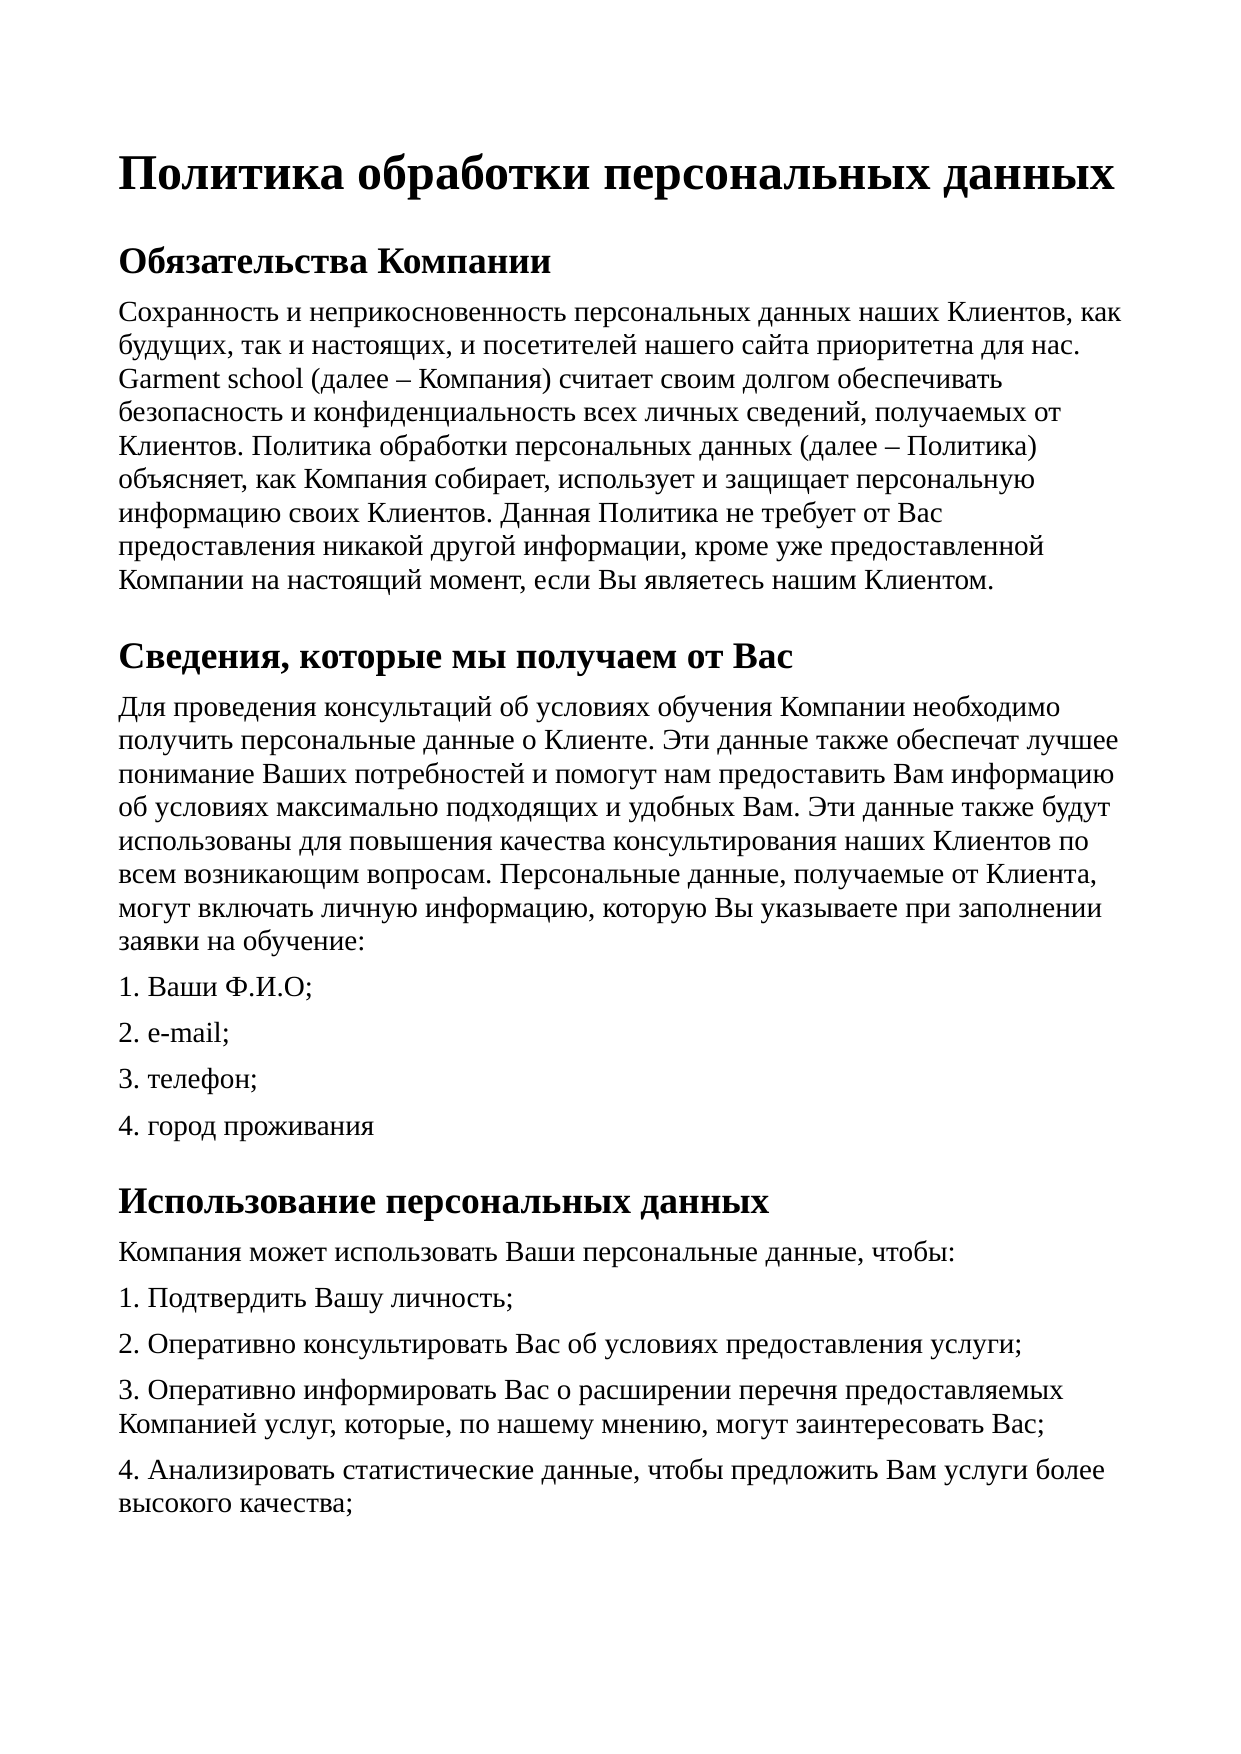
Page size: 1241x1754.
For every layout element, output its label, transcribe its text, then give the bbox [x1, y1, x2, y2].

text 2. Оперативно консультировать Вас об условиях предоставления услуги; [118, 1326, 1122, 1360]
text 3. телефон; [118, 1062, 1122, 1095]
text 2. e­-mail; [118, 1016, 1122, 1049]
text Сохранность и неприкосновенность персональных данных наших Клиентов, как будущих, так и настоящих, и посетителей нашего сайта приоритетна для нас. Garment school (далее – Компания) считает своим долгом обеспечивать безопасность и конфиденциальность всех личных сведений, получаемых от Клиентов. Политика обработки персональных данных (далее – Политика) объясняет, как Компания собирает, использует и защищает персональную информацию своих Клиентов. Данная Политика не требует от Вас предоставления никакой другой информации, кроме уже предоставленной Компании на настоящий момент, если Вы являетесь нашим Клиентом. [118, 294, 1122, 596]
subtitle Политика обработки персональных данных [118, 143, 1122, 201]
text Компания может использовать Ваши персональные данные, чтобы: [118, 1234, 1122, 1268]
text Для проведения консультаций об условиях обучения Компании необходимо получить персональные данные о Клиенте. Эти данные также обеспечат лучшее понимание Ваших потребностей и помогут нам предоставить Вам информацию об условиях максимально подходящих и удобных Вам. Эти данные также будут использованы для повышения качества консультирования наших Клиентов по всем возникающим вопросам. Персональные данные, получаемые от Клиента, могут включать личную информацию, которую Вы указываете при заполнении заявки на обучение: [118, 689, 1122, 957]
subtitle Сведения, которые мы получаем от Вас [118, 633, 1122, 676]
text 4. город проживания [118, 1108, 1122, 1141]
text 3. Оперативно информировать Вас о расширении перечня предоставляемых Компанией услуг, которые, по нашему мнению, могут заинтересовать Вас; [118, 1372, 1122, 1439]
text 4. Анализировать статистические данные, чтобы предложить Вам услуги более высокого качества; [118, 1452, 1122, 1519]
subtitle Обязательства Компании [118, 238, 1122, 281]
subtitle Использование персональных данных [118, 1179, 1122, 1222]
text 1. Подтвердить Вашу личность; [118, 1280, 1122, 1314]
text 1. Ваши Ф.И.О; [118, 969, 1122, 1003]
